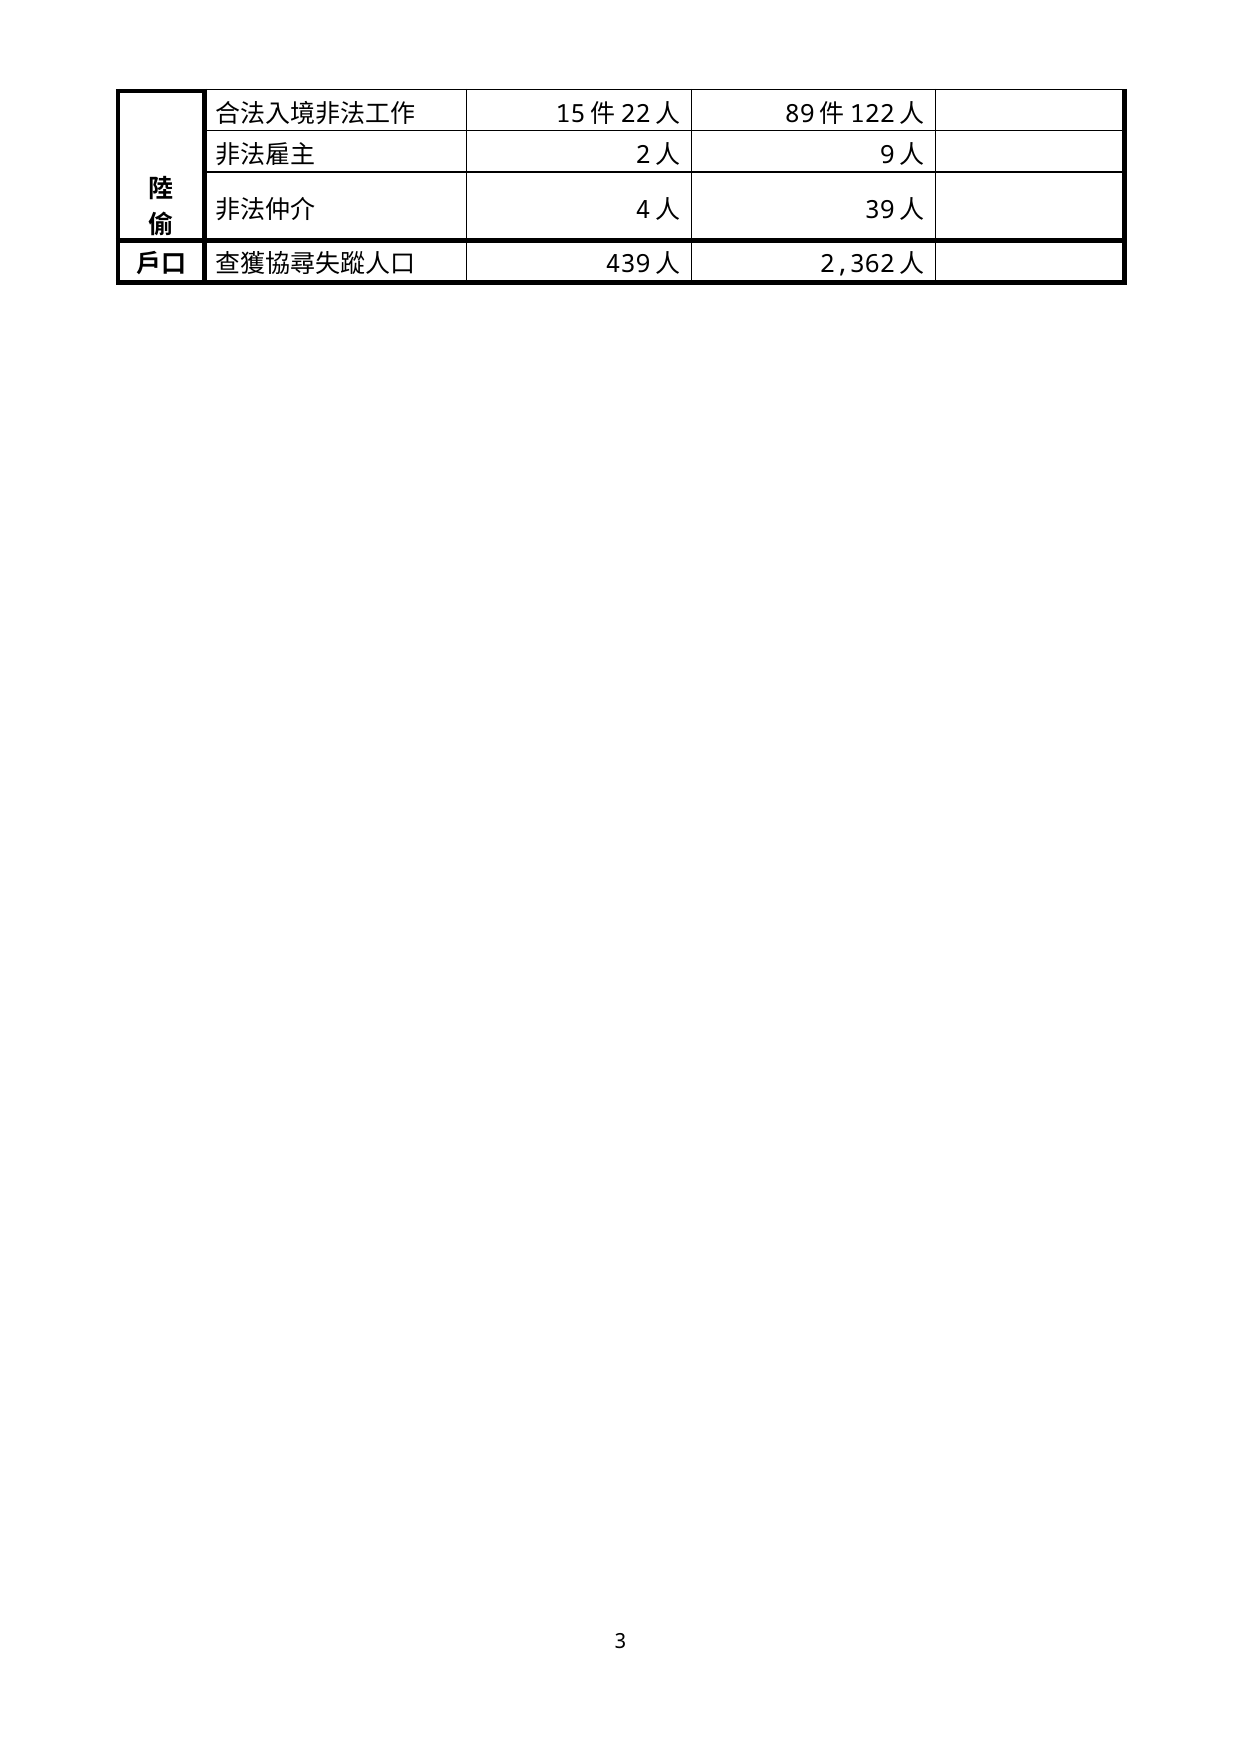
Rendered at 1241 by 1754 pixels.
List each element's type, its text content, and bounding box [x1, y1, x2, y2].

table_cell 查緝大陸偷渡犯 [120, 93, 202, 238]
table_cell 非法仲介 [207, 173, 466, 238]
table_cell 439人 [467, 243, 691, 280]
table_cell 非法雇主 [207, 131, 466, 171]
table_cell 2人 [467, 131, 691, 171]
table_cell 4人 [467, 173, 691, 238]
table_cell 合法入境非法工作 [207, 90, 466, 130]
table_cell [936, 131, 1122, 171]
table_cell 39人 [692, 173, 935, 238]
table_cell 查獲協尋失蹤人口 [207, 243, 466, 280]
table_cell [936, 90, 1122, 130]
table_cell [936, 173, 1122, 238]
table_cell 89件122人 [692, 90, 935, 130]
table_cell 15件22人 [467, 90, 691, 130]
table_cell [936, 243, 1122, 280]
table_cell 9人 [692, 131, 935, 171]
table_cell 2,362人 [692, 243, 935, 280]
table_cell 戶口 [120, 243, 202, 280]
